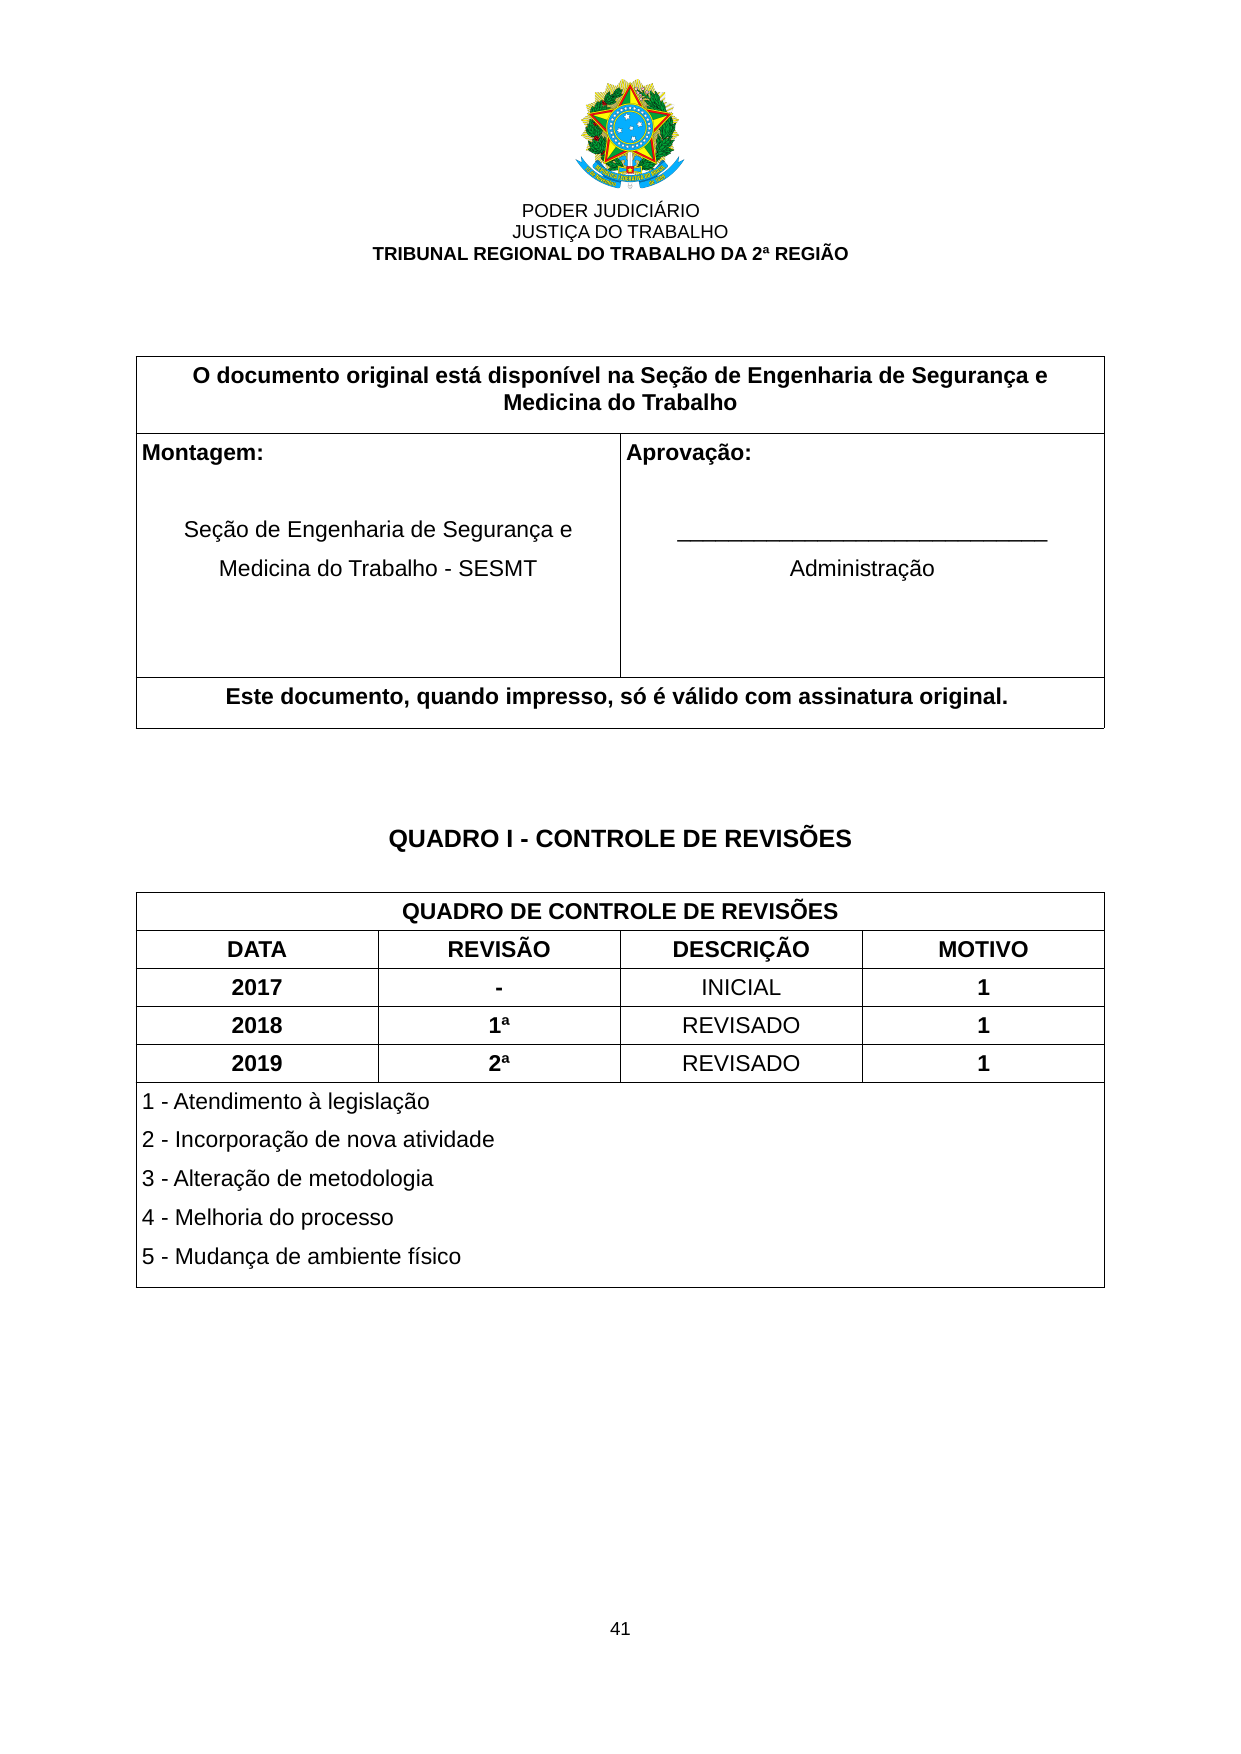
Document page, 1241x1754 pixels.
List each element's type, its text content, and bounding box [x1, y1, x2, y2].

table_cell REVISADO [621, 1045, 862, 1082]
table_cell 2019 [137, 1045, 378, 1082]
subtitle QUADRO I - CONTROLE DE REVISÕES [136, 824, 1104, 853]
table_cell 1 [863, 1007, 1104, 1044]
table_cell 2017 [137, 969, 378, 1006]
table_cell Aprovação: _____________________________ Administração [621, 434, 1104, 677]
table_cell 1 [863, 969, 1104, 1006]
table_cell 2ª [379, 1045, 620, 1082]
table_header QUADRO DE CONTROLE DE REVISÕES [137, 893, 1104, 930]
table_cell MOTIVO [863, 931, 1104, 968]
table_cell DATA [137, 931, 378, 968]
table_cell INICIAL [621, 969, 862, 1006]
table_cell REVISÃO [379, 931, 620, 968]
table_cell 1ª [379, 1007, 620, 1044]
table_header O documento original está disponível na Seção de Engenharia de Segurança e Medicina do Trabalho [137, 357, 1104, 433]
table_cell REVISADO [621, 1007, 862, 1044]
table_cell Este documento, quando impresso, só é válido com assinatura original. [137, 678, 1104, 727]
table_cell - [379, 969, 620, 1006]
table_header 1 - Atendimento à legislação 2 - Incorporação de nova atividade 3 - Alteração de metodologia 4 - Melhoria do processo 5 - Mudança de ambiente físico [137, 1083, 1104, 1287]
table_cell DESCRIÇÃO [621, 931, 862, 968]
table_cell 2018 [137, 1007, 378, 1044]
table_cell 1 [863, 1045, 1104, 1082]
table_cell Montagem: Seção de Engenharia de Segurança e Medicina do Trabalho - SESMT [137, 434, 620, 677]
